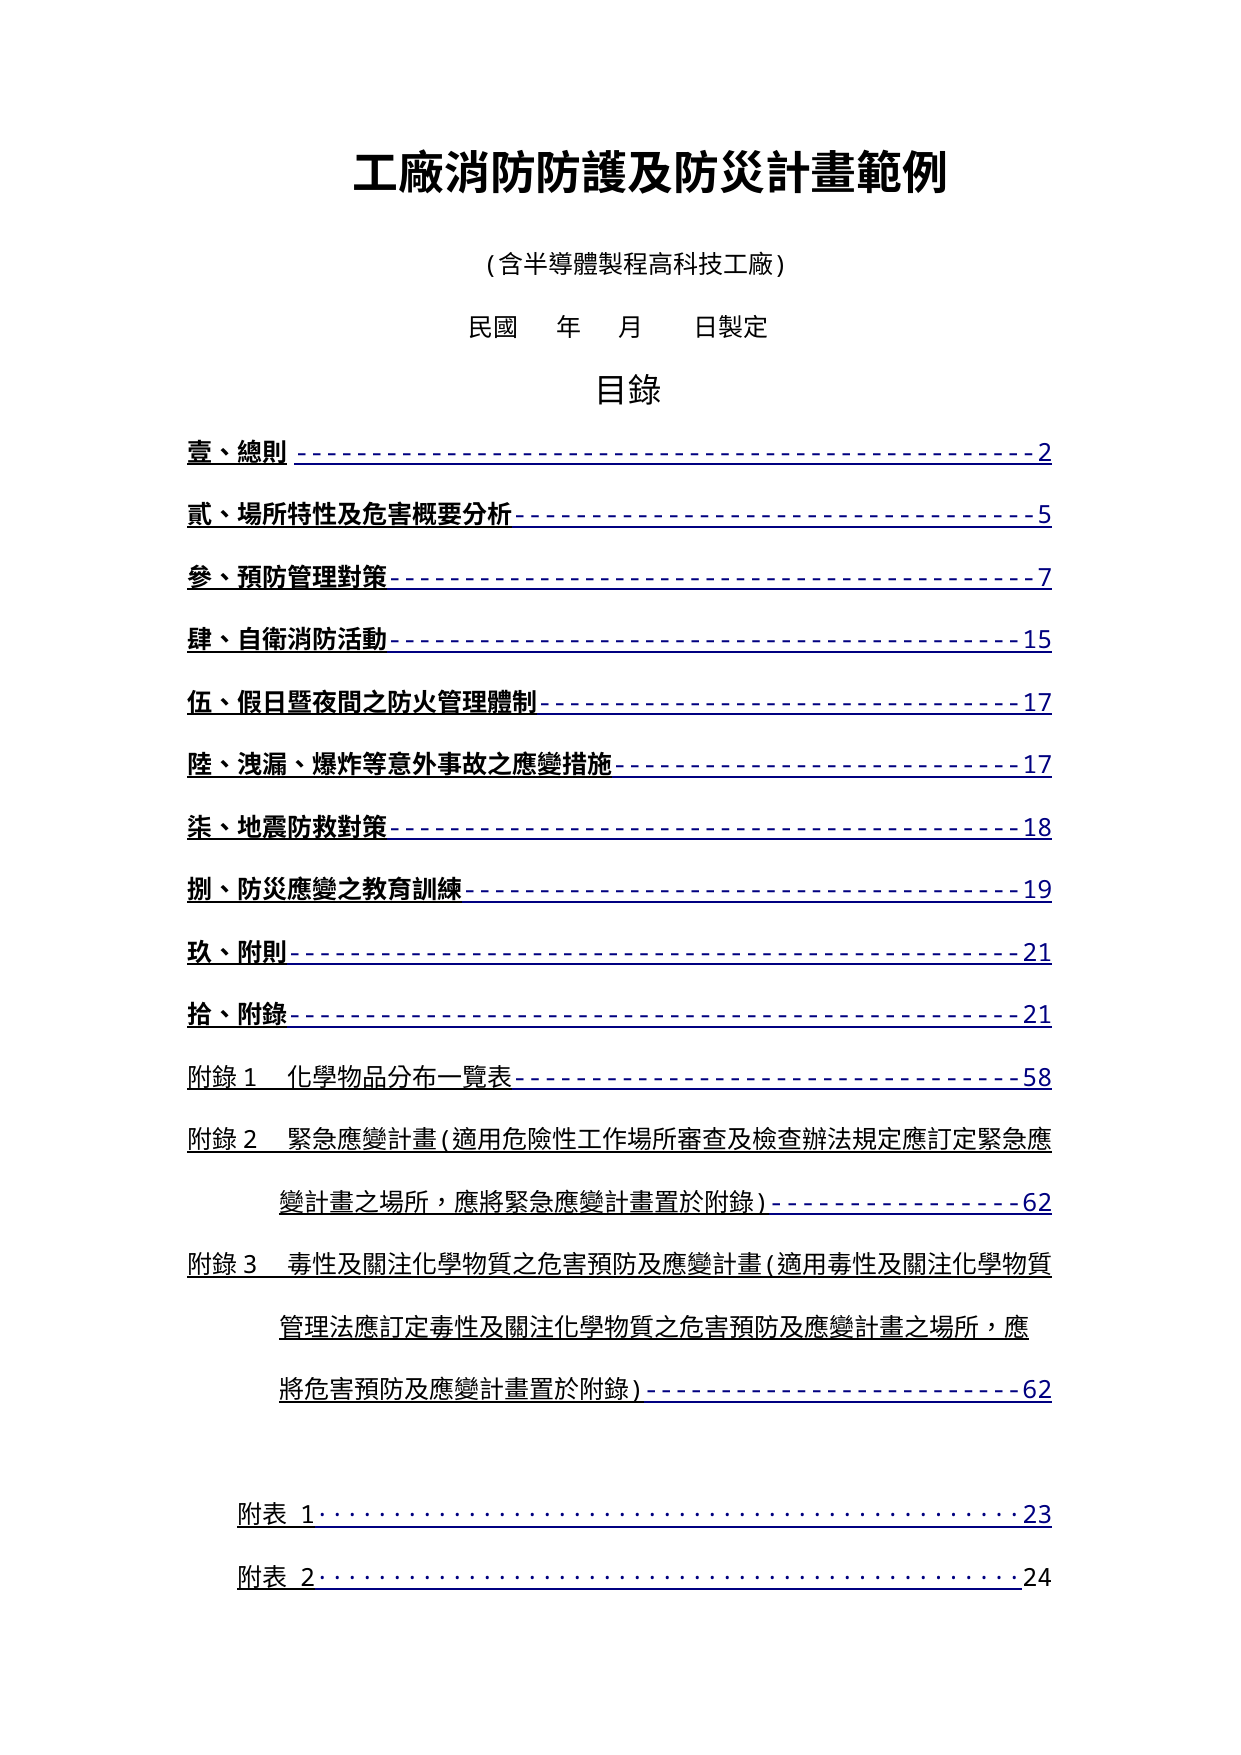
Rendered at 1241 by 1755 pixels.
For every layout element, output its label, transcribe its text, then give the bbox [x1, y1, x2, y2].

text (含半導體製程高科技工廠) [187, 221, 1049, 284]
text 民國 年 月 日製定 [187, 284, 1049, 346]
text 貳、場所特性及危害概要分析 5 [187, 471, 1053, 534]
text 壹、總則 2 [187, 409, 1053, 471]
text 玖、附則 21 [187, 909, 1053, 971]
text 附錄2 緊急應變計畫(適用危險性工作場所審查及檢查辦法規定應訂定緊急應變計畫之場所，應將緊急應變計畫置於附錄) 62 [187, 1096, 1053, 1221]
text 柒、地震防救對策 18 [187, 784, 1053, 846]
text 陸、洩漏、爆炸等意外事故之應變措施 17 [187, 721, 1053, 784]
text 附錄3 毒性及關注化學物質之危害預防及應變計畫(適用毒性及關注化學物質管理法應訂定毒性及關注化學物質之危害預防及應變計畫之場所，應將危害預防及應變計畫置於附錄) 62 [187, 1221, 1053, 1409]
text 目錄 [187, 346, 1049, 409]
text 捌、防災應變之教育訓練 19 [187, 846, 1053, 909]
text 肆、自衛消防活動 15 [187, 596, 1053, 659]
text 伍、假日暨夜間之防火管理體制 17 [187, 659, 1053, 721]
text 附錄1 化學物品分布一覽表 58 [187, 1034, 1053, 1096]
text 附表 2 24 [237, 1534, 1053, 1596]
text 附表 1 23 [237, 1471, 1053, 1534]
text 拾、附錄 21 [187, 971, 1053, 1034]
text 參、預防管理對策 7 [187, 534, 1053, 596]
text 工廠消防防護及防災計畫範例 [187, 96, 1073, 221]
